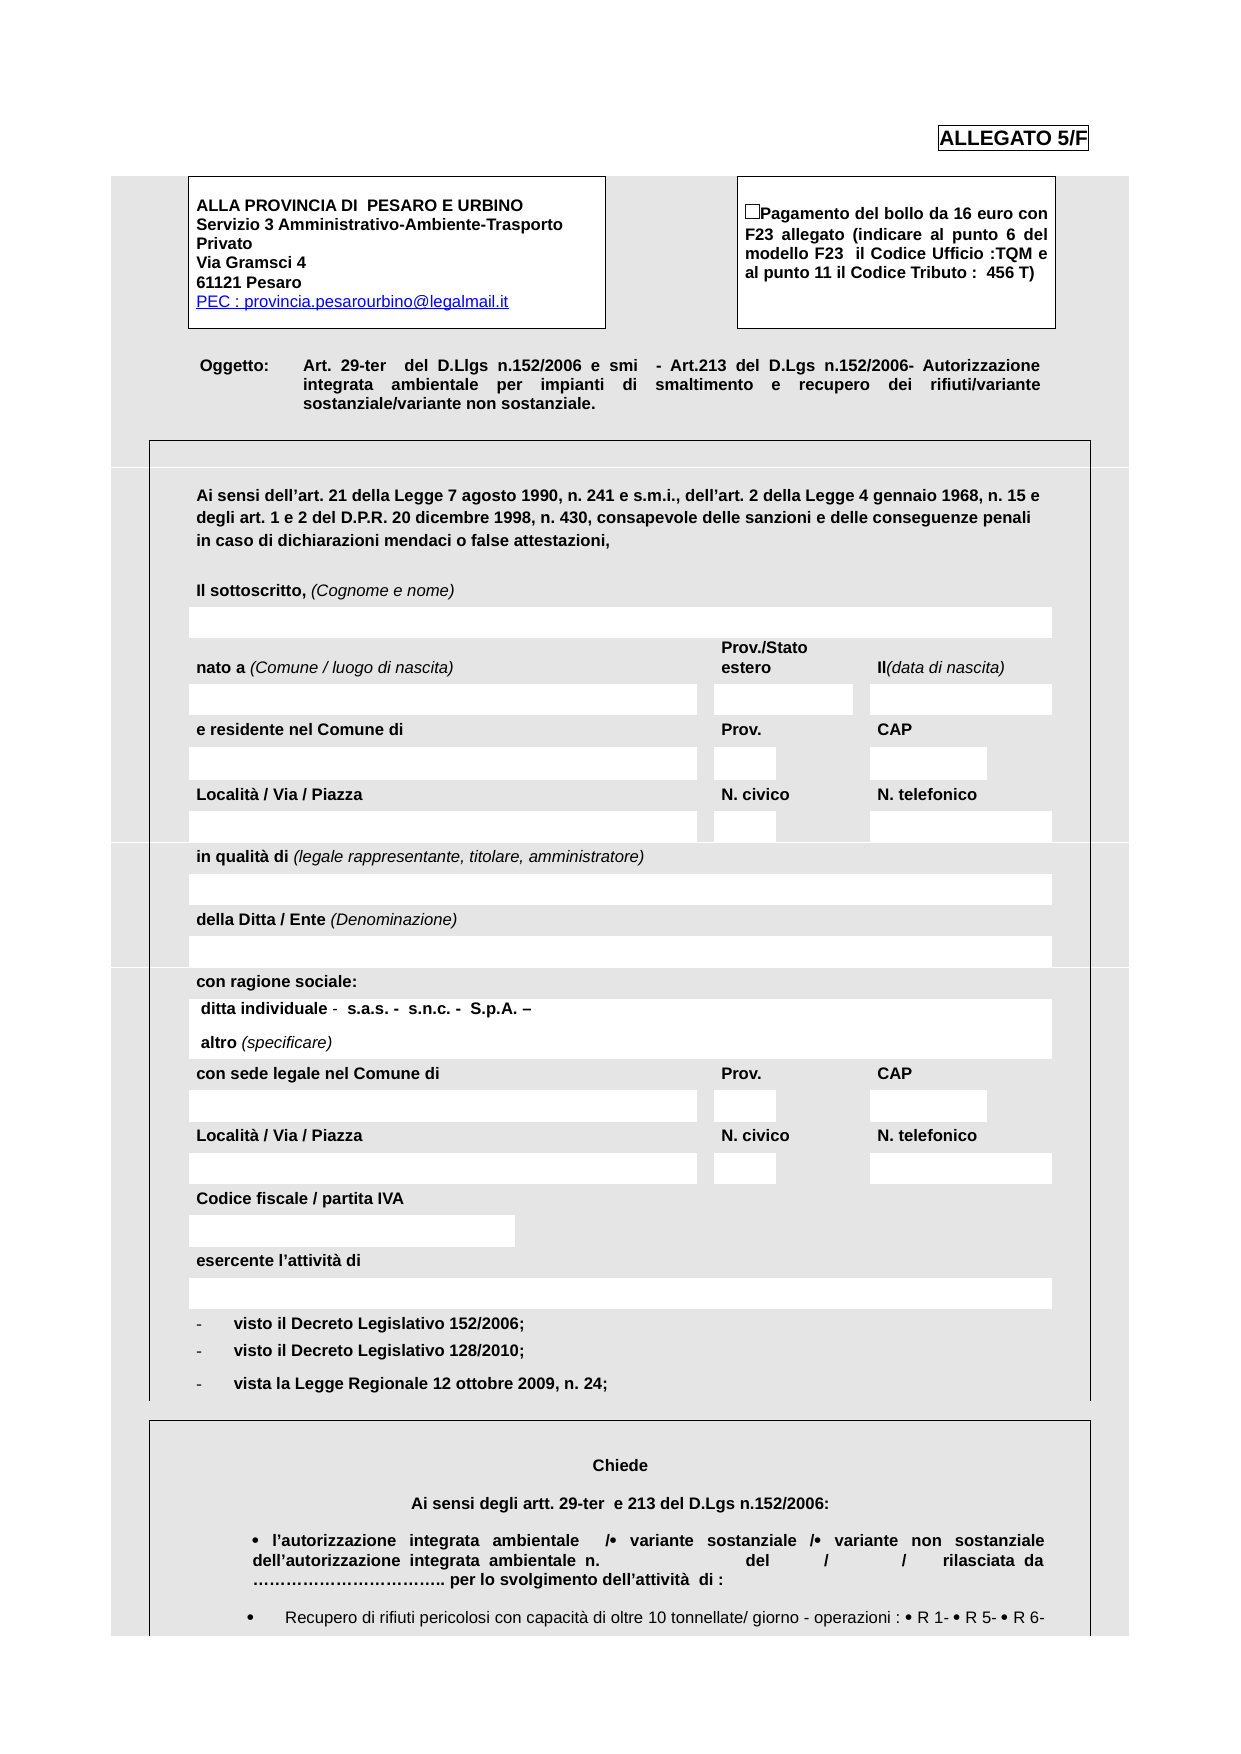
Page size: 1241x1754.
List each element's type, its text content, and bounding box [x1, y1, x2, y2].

table_cell Località / Via / Piazza [189, 1122, 697, 1153]
table_cell [697, 1122, 714, 1153]
table_cell [853, 715, 870, 747]
table_cell [1052, 1448, 1090, 1636]
table_cell esercente l’attività di [189, 1247, 1052, 1278]
table_cell [987, 1090, 1052, 1122]
table_cell [150, 747, 189, 780]
table_cell [1052, 1421, 1090, 1448]
table_cell [1091, 843, 1129, 874]
table_cell [1091, 1153, 1129, 1184]
table_cell [111, 1090, 149, 1122]
table_cell in qualità di (legale rappresentante, titolare, amministratore) [189, 843, 1052, 874]
table_cell [870, 684, 1052, 715]
table_cell visto il Decreto Legislativo 128/2010; vista la Legge Regionale 12 ottobre 2009, n. 24; [189, 1340, 1052, 1401]
table_cell [1052, 1153, 1090, 1184]
table_cell [111, 905, 149, 936]
table_cell [697, 747, 714, 780]
table_cell [1052, 1059, 1090, 1090]
table_cell Il(data di nascita) [870, 638, 1052, 684]
table_cell [111, 715, 149, 747]
table_cell [1091, 780, 1129, 811]
table_cell [1091, 576, 1129, 607]
table_cell [697, 638, 714, 684]
table_cell [776, 747, 870, 780]
table_cell [1091, 811, 1129, 842]
table_cell [111, 607, 149, 638]
table_cell [111, 1215, 149, 1247]
table_cell Chiede Ai sensi degli artt. 29-ter e 213 del D.Lgs n.152/2006:  l’autorizzazione integrata ambientale / variante sostanziale / variante non sostanziale dell’autorizzazione integrata ambientale n. del / / rilasciata da …………………………….. per lo svolgimento dell’attività di : Recupero di rifiuti pericolosi con capacità di oltre 10 tonnellate/ giorno - operazioni :  R 1-  R 5-  R 6- [189, 1448, 1052, 1636]
table_cell [697, 1153, 714, 1184]
table_cell [1091, 1420, 1129, 1448]
table_cell [150, 999, 189, 1059]
table_cell Oggetto: Art. 29-ter del D.Llgs n.152/2006 e smi - Art.213 del D.Lgs n.152/2006- Autorizzazione integrata ambientale per impianti di smaltimento e recupero dei rifiuti/variante sostanziale/variante non sostanziale. [111, 328, 1129, 440]
table_cell [150, 1184, 189, 1215]
table_cell [697, 684, 714, 715]
table_cell [1052, 1278, 1090, 1309]
table_cell [1052, 607, 1090, 638]
subtitle ALLEGATO 5/F [118, 118, 1122, 152]
table_cell [111, 1184, 149, 1215]
table_cell [1052, 576, 1090, 607]
table_cell CAP [870, 1059, 1052, 1090]
table_cell [1052, 1340, 1090, 1401]
table_cell Prov./Stato estero [714, 638, 853, 684]
table_cell [111, 1309, 149, 1340]
table_cell [111, 684, 149, 715]
table_cell con ragione sociale: [189, 968, 1052, 999]
table_cell ditta individuale - s.a.s. - s.n.c. - S.p.A. – altro (specificare) [189, 999, 1052, 1059]
table_cell [150, 1153, 189, 1184]
table_cell [870, 1090, 987, 1122]
table_cell [150, 811, 189, 842]
table_cell [189, 1153, 697, 1184]
table_cell [150, 1215, 189, 1247]
table_cell [776, 811, 870, 842]
table_cell [853, 1122, 870, 1153]
table_cell [1091, 440, 1129, 467]
table_cell [1052, 715, 1090, 747]
table_cell [1052, 811, 1090, 842]
table_cell [1091, 684, 1129, 715]
table_cell [1091, 747, 1129, 780]
table_cell Prov. [714, 1059, 853, 1090]
table_cell [111, 1278, 149, 1309]
table_cell [1091, 905, 1129, 936]
table_cell [111, 468, 149, 576]
table_cell [111, 999, 149, 1059]
table_cell [111, 936, 149, 967]
table_cell [1091, 968, 1129, 999]
table_cell [150, 780, 189, 811]
table_cell [111, 1059, 149, 1090]
table_cell [111, 440, 149, 467]
table_cell [111, 1122, 149, 1153]
table_cell [1052, 684, 1090, 715]
table_cell N. civico [714, 780, 853, 811]
table_cell [150, 1090, 189, 1122]
table_cell [150, 1340, 189, 1401]
table_cell [189, 684, 697, 715]
table_cell [1052, 1247, 1090, 1278]
table_cell [1052, 1215, 1090, 1247]
table_cell [1052, 968, 1090, 999]
table_cell [150, 1309, 189, 1340]
table_cell [111, 811, 149, 842]
table_cell [1091, 1184, 1129, 1215]
table_cell [1091, 638, 1129, 684]
table_cell Località / Via / Piazza [189, 780, 697, 811]
table_cell [111, 1247, 149, 1278]
table_cell [1052, 936, 1090, 967]
table_cell [150, 1059, 189, 1090]
table_cell [150, 1448, 189, 1636]
table_cell [189, 811, 697, 842]
table_cell nato a (Comune / luogo di nascita) [189, 638, 697, 684]
table_cell [1091, 1448, 1129, 1636]
table_cell [870, 811, 1052, 842]
table_cell [111, 747, 149, 780]
table_cell N. civico [714, 1122, 853, 1153]
table_cell [111, 1420, 149, 1448]
table_cell [1052, 780, 1090, 811]
table_cell [987, 747, 1052, 780]
table_cell [1091, 607, 1129, 638]
table_cell [714, 684, 853, 715]
table_cell [714, 811, 776, 842]
table_cell N. telefonico [870, 780, 1052, 811]
table_cell [1052, 999, 1090, 1059]
table_cell [697, 811, 714, 842]
table_cell [189, 747, 697, 780]
table_cell [1052, 1309, 1090, 1340]
table_cell [111, 874, 149, 905]
table_cell e residente nel Comune di [189, 715, 697, 747]
table_cell [150, 468, 189, 576]
table_cell [697, 1059, 714, 1090]
table_cell [1091, 999, 1129, 1059]
table_cell [150, 936, 189, 967]
table_cell [853, 1059, 870, 1090]
table_cell [515, 1215, 1052, 1247]
table_cell [1091, 1122, 1129, 1153]
table_cell [714, 1090, 776, 1122]
table_cell Il sottoscritto, (Cognome e nome) [189, 576, 1052, 607]
table_cell [714, 1153, 776, 1184]
table_header □Pagamento del bollo da 16 euro con F23 allegato (indicare al punto 6 del modello F23 il Codice Ufficio :TQM e al punto 11 il Codice Tributo : 456 T) [738, 177, 1055, 328]
table_cell [150, 1421, 189, 1448]
table_cell [150, 638, 189, 684]
table_cell [1091, 1278, 1129, 1309]
table_cell [111, 1448, 149, 1636]
table_cell [150, 684, 189, 715]
table_cell [1052, 441, 1090, 467]
table_cell [776, 1153, 870, 1184]
table_cell [111, 1153, 149, 1184]
table_cell [189, 1090, 697, 1122]
table_cell [870, 747, 987, 780]
table_header [1056, 176, 1129, 328]
table_cell [1052, 874, 1090, 905]
table_cell [150, 1122, 189, 1153]
table_cell [853, 638, 870, 684]
table_cell Ai sensi dell’art. 21 della Legge 7 agosto 1990, n. 241 e s.m.i., dell’art. 2 della Legge 4 gennaio 1968, n. 15 e degli art. 1 e 2 del D.P.R. 20 dicembre 1998, n. 430, consapevole delle sanzioni e delle conseguenze penali in caso di dichiarazioni mendaci o false attestazioni, [189, 468, 1052, 576]
table_cell [150, 905, 189, 936]
table_cell [853, 684, 870, 715]
table_cell [1052, 638, 1090, 684]
table_cell [189, 936, 1052, 967]
table_header [606, 176, 737, 328]
table_cell [1052, 843, 1090, 874]
table_cell [697, 1090, 714, 1122]
table_cell [1091, 468, 1129, 576]
table_cell [150, 715, 189, 747]
table_cell [776, 1090, 870, 1122]
table_cell visto il Decreto Legislativo 152/2006; [189, 1309, 1052, 1340]
table_cell [1091, 715, 1129, 747]
table_cell [111, 968, 149, 999]
table_cell [150, 843, 189, 874]
table_cell [1091, 874, 1129, 905]
table_cell [189, 607, 1052, 638]
table_cell [1052, 468, 1090, 576]
table_cell [1052, 905, 1090, 936]
table_cell [189, 1421, 1052, 1448]
table_cell N. telefonico [870, 1122, 1052, 1153]
table_cell [1091, 1215, 1129, 1247]
table_cell [150, 1278, 189, 1309]
table_cell [1052, 1122, 1090, 1153]
table_cell [1052, 1184, 1090, 1215]
table_cell [870, 1153, 1052, 1184]
table_cell Codice fiscale / partita IVA [189, 1184, 1052, 1215]
table_cell [111, 1401, 1129, 1420]
table_cell [697, 715, 714, 747]
table_cell [150, 968, 189, 999]
table_header [111, 176, 188, 328]
table_cell [150, 441, 189, 467]
table_cell [111, 576, 149, 607]
table_cell [714, 747, 776, 780]
table_cell [111, 780, 149, 811]
table_cell CAP [870, 715, 1052, 747]
table_cell [189, 874, 1052, 905]
table_cell [150, 874, 189, 905]
table_cell [111, 638, 149, 684]
table_cell [150, 576, 189, 607]
table_cell [111, 1340, 149, 1401]
table_cell [150, 607, 189, 638]
table_cell [1091, 1059, 1129, 1090]
table_cell [189, 1278, 1052, 1309]
table_cell con sede legale nel Comune di [189, 1059, 697, 1090]
table_cell [1091, 1309, 1129, 1340]
table_cell [1091, 1340, 1129, 1401]
table_cell Prov. [714, 715, 853, 747]
table_header ALLA PROVINCIA DI PESARO E URBINO Servizio 3 Amministrativo-Ambiente-Trasporto Privato Via Gramsci 4 61121 Pesaro PEC : provincia.pesarourbino@legalmail.it [189, 177, 605, 328]
table_cell [697, 780, 714, 811]
table_cell [1091, 1247, 1129, 1278]
table_cell [1091, 1090, 1129, 1122]
table_cell [111, 843, 149, 874]
table_cell [189, 1215, 514, 1247]
table_cell della Ditta / Ente (Denominazione) [189, 905, 1052, 936]
table_cell [853, 780, 870, 811]
table_cell [189, 441, 1052, 467]
table_cell [1052, 747, 1090, 780]
table_cell [1091, 936, 1129, 967]
table_cell [1052, 1090, 1090, 1122]
table_cell [150, 1247, 189, 1278]
